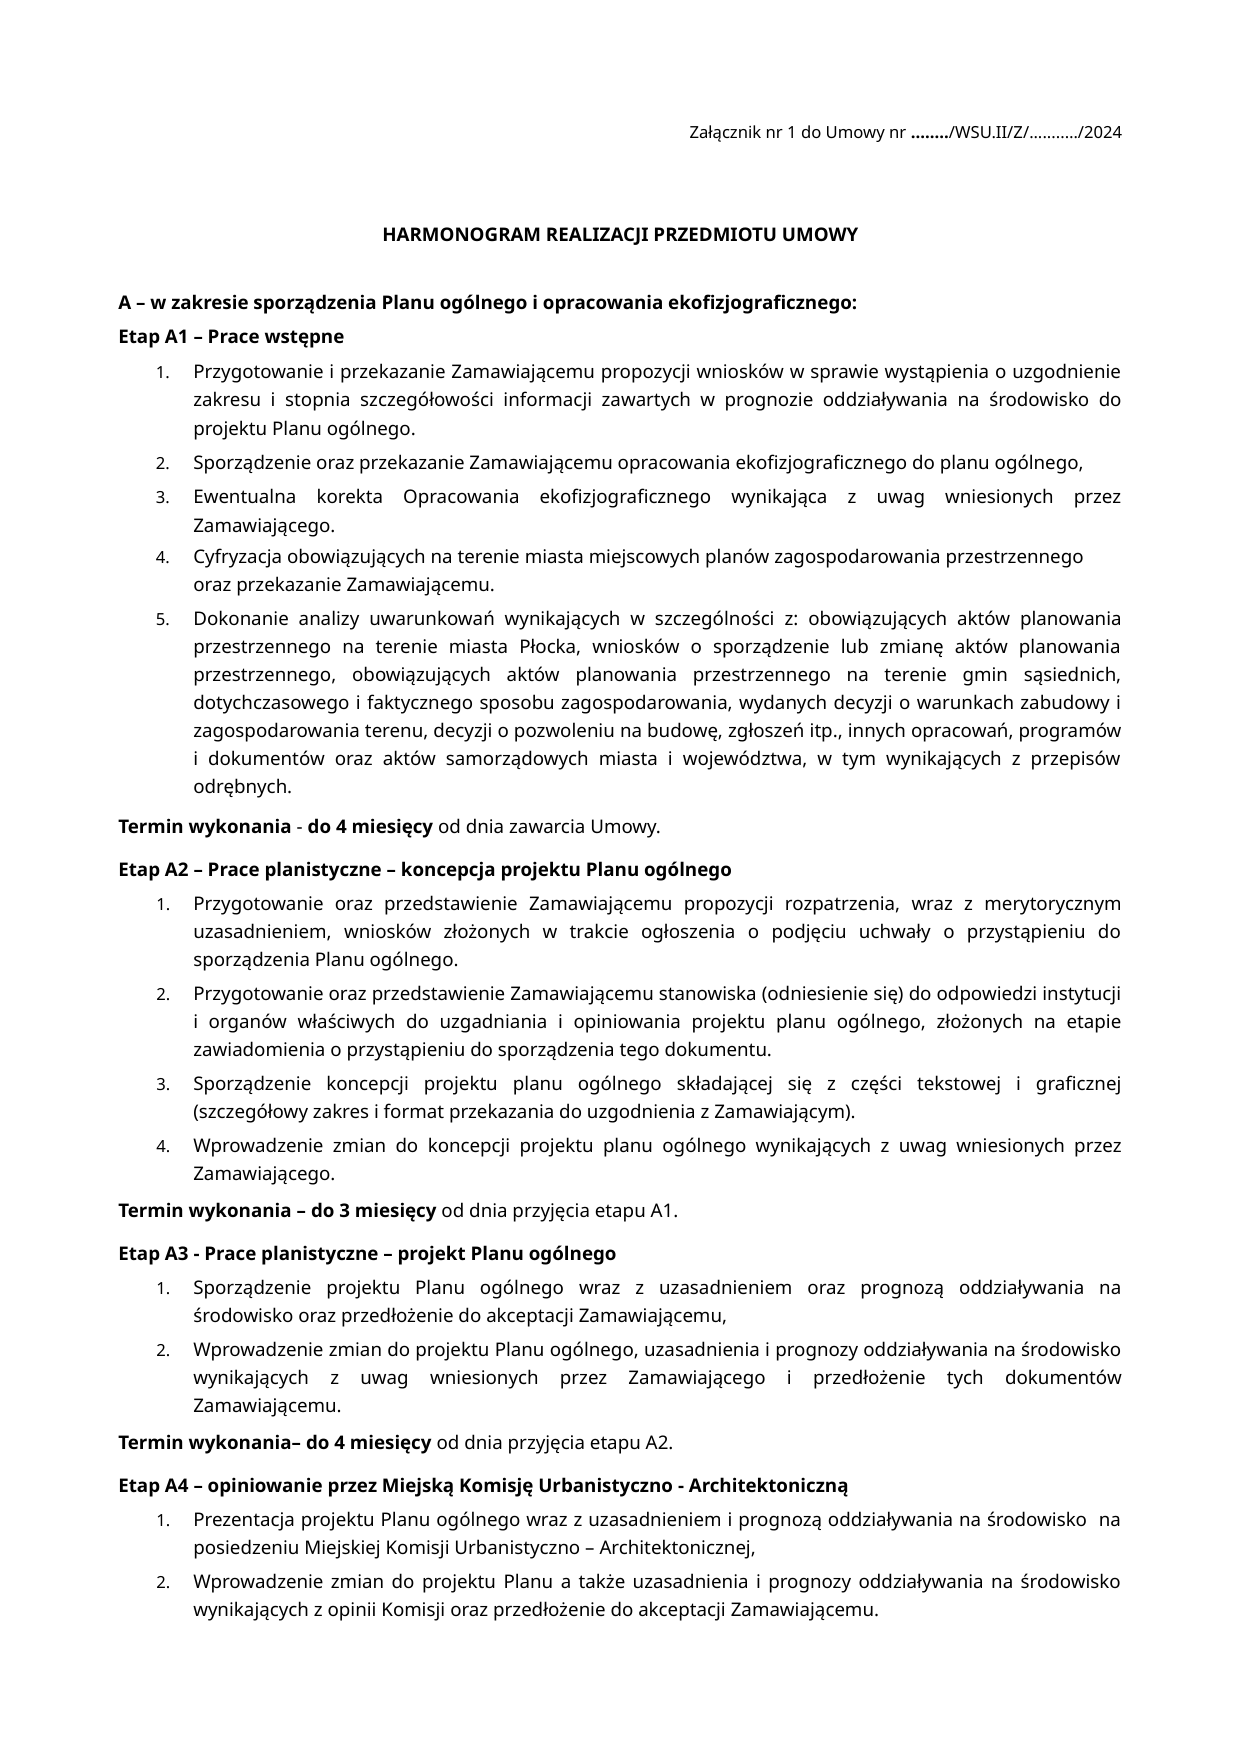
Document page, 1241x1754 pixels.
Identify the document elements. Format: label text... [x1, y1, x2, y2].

text Etap A2 – Prace planistyczne – koncepcja projektu Planu ogólnego [118, 856, 1122, 882]
list Wprowadzenie zmian do koncepcji projektu planu ogólnego wynikających z uwag wniesionych przez Zamawiającego. [156, 1132, 1122, 1186]
list Przygotowanie oraz przedstawienie Zamawiającemu stanowiska (odniesienie się) do odpowiedzi instytucji i organów właściwych do uzgadniania i opiniowania projektu planu ogólnego, złożonych na etapie zawiadomienia o przystąpieniu do sporządzenia tego dokumentu. [156, 981, 1122, 1062]
text Termin wykonania– do 4 miesięcy od dnia przyjęcia etapu A2. [118, 1429, 1122, 1455]
list Przygotowanie oraz przedstawienie Zamawiającemu propozycji rozpatrzenia, wraz z merytorycznym uzasadnieniem, wniosków złożonych w trakcie ogłoszenia o podjęciu uchwały o przystąpieniu do sporządzenia Planu ogólnego. [156, 891, 1122, 972]
list Cyfryzacja obowiązujących na terenie miasta miejscowych planów zagospodarowania przestrzennego oraz przekazanie Zamawiającemu. [156, 543, 1122, 597]
text A – w zakresie sporządzenia Planu ogólnego i opracowania ekofizjograficznego: [118, 289, 1122, 315]
text Załącznik nr 1 do Umowy nr …...../WSU.II/Z/........…/2024 [118, 121, 1122, 144]
list Dokonanie analizy uwarunkowań wynikających w szczególności z: obowiązujących aktów planowania przestrzennego na terenie miasta Płocka, wniosków o sporządzenie lub zmianę aktów planowania przestrzennego, obowiązujących aktów planowania przestrzennego na terenie gmin sąsiednich, dotychczasowego i faktycznego sposobu zagospodarowania, wydanych decyzji o warunkach zabudowy i zagospodarowania terenu, decyzji o pozwoleniu na budowę, zgłoszeń itp., innych opracowań, programów i dokumentów oraz aktów samorządowych miasta i województwa, w tym wynikających z przepisów odrębnych. [156, 605, 1122, 799]
list Prezentacja projektu Planu ogólnego wraz z uzasadnieniem i prognozą oddziaływania na środowisko na posiedzeniu Miejskiej Komisji Urbanistyczno – Architektonicznej, [156, 1507, 1122, 1560]
list Ewentualna korekta Opracowania ekofizjograficznego wynikająca z uwag wniesionych przez Zamawiającego. [156, 483, 1122, 537]
text Etap A3 - Prace planistyczne – projekt Planu ogólnego [118, 1240, 1122, 1266]
list Wprowadzenie zmian do projektu Planu ogólnego, uzasadnienia i prognozy oddziaływania na środowisko wynikających z uwag wniesionych przez Zamawiającego i przedłożenie tych dokumentów Zamawiającemu. [156, 1336, 1122, 1418]
text Termin wykonania – do 3 miesięcy od dnia przyjęcia etapu A1. [118, 1197, 1122, 1223]
list Wprowadzenie zmian do projektu Planu a także uzasadnienia i prognozy oddziaływania na środowisko wynikających z opinii Komisji oraz przedłożenie do akceptacji Zamawiającemu. [156, 1568, 1122, 1622]
text HARMONOGRAM REALIZACJI PRZEDMIOTU UMOWY [118, 221, 1122, 247]
list Przygotowanie i przekazanie Zamawiającemu propozycji wniosków w sprawie wystąpienia o uzgodnienie zakresu i stopnia szczegółowości informacji zawartych w prognozie oddziaływania na środowisko do projektu Planu ogólnego. [156, 358, 1122, 441]
list Sporządzenie koncepcji projektu planu ogólnego składającej się z części tekstowej i graficznej (szczegółowy zakres i format przekazania do uzgodnienia z Zamawiającym). [156, 1070, 1122, 1124]
list Sporządzenie oraz przekazanie Zamawiającemu opracowania ekofizjograficznego do planu ogólnego, [156, 449, 1122, 475]
text Etap A4 – opiniowanie przez Miejską Komisję Urbanistyczno - Architektoniczną [118, 1472, 1122, 1498]
text Termin wykonania - do 4 miesięcy od dnia zawarcia Umowy. [118, 813, 1122, 839]
text Etap A1 – Prace wstępne [118, 324, 1122, 349]
list Sporządzenie projektu Planu ogólnego wraz z uzasadnieniem oraz prognozą oddziaływania na środowisko oraz przedłożenie do akceptacji Zamawiającemu, [156, 1274, 1122, 1328]
